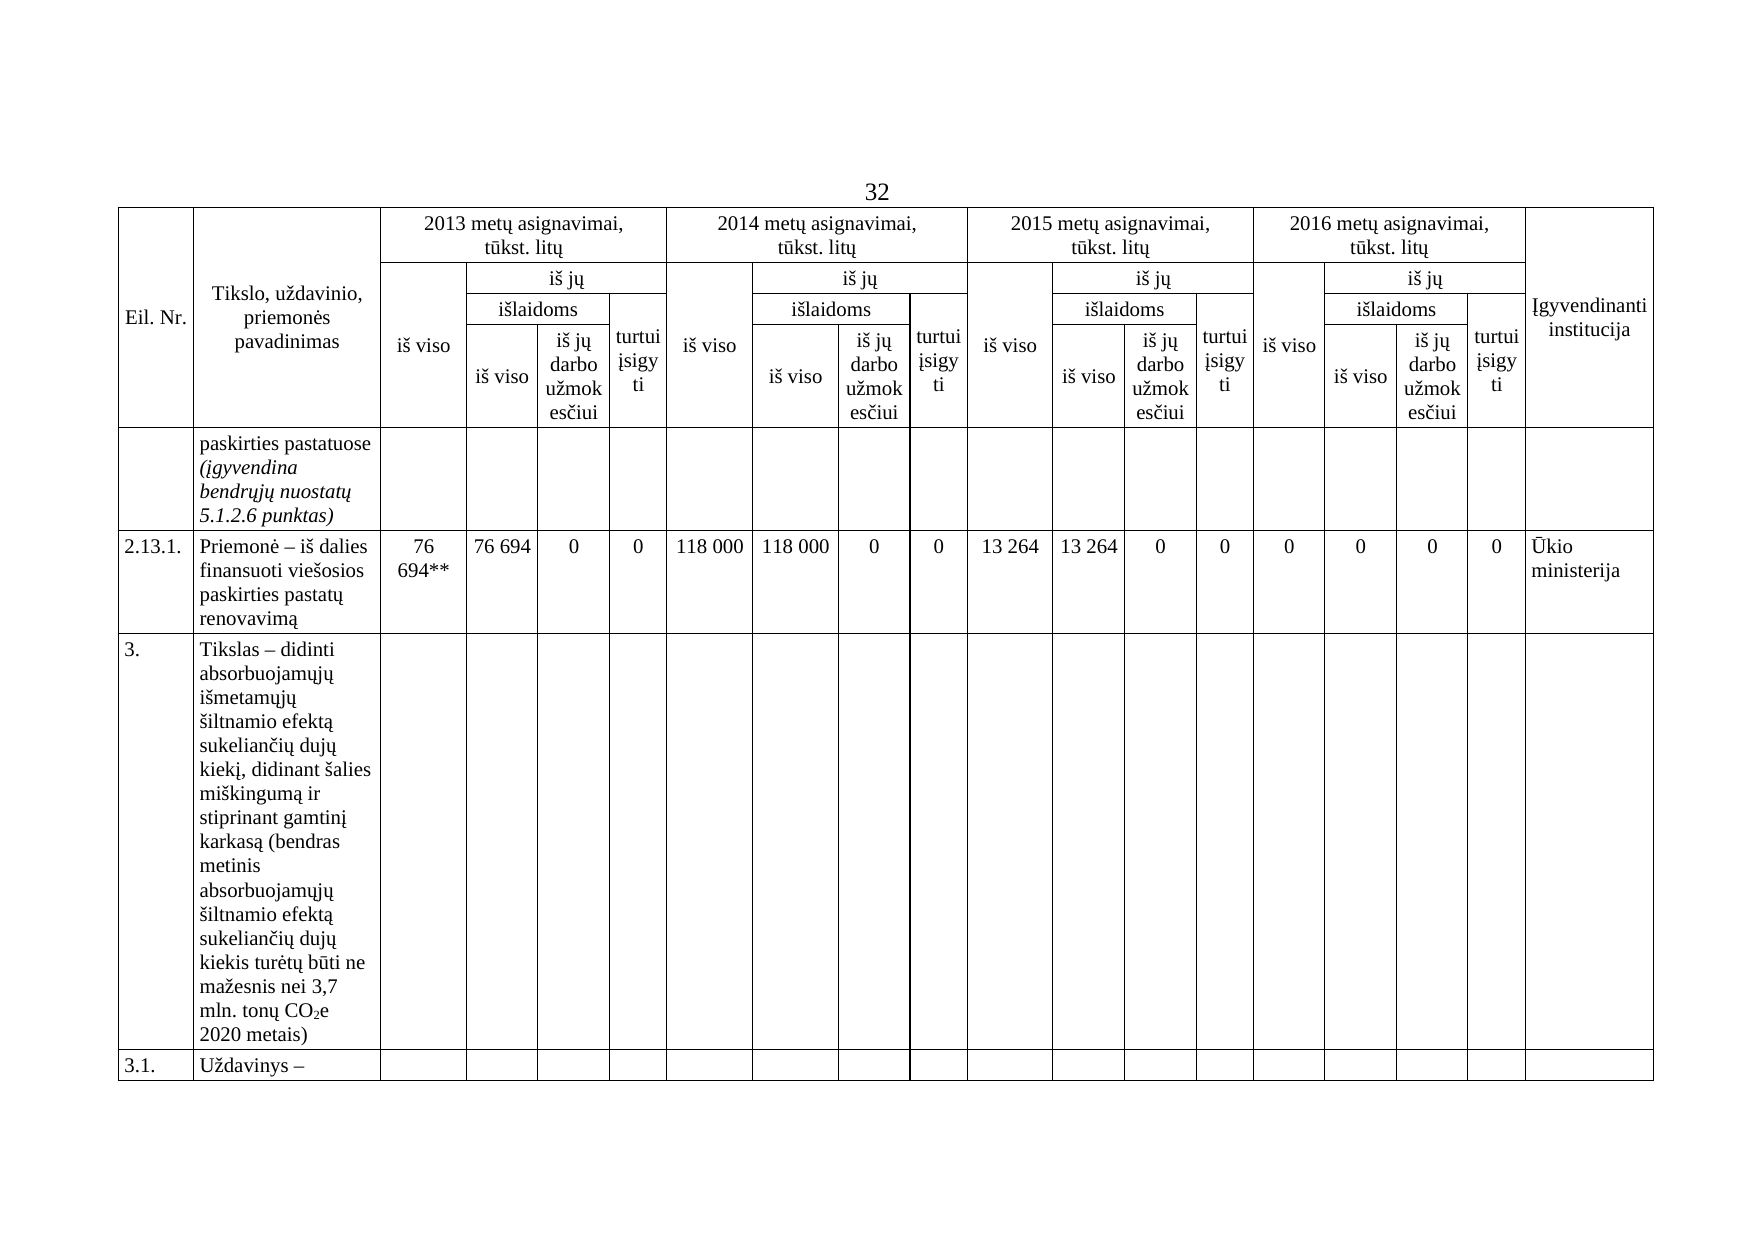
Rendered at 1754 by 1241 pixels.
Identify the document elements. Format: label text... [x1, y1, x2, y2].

table_cell [467, 634, 537, 1049]
table_cell 0 [1125, 531, 1196, 633]
table_cell [1254, 1050, 1324, 1080]
table_cell [1526, 428, 1653, 530]
table_cell turtui įsigyti [1197, 294, 1253, 427]
table_cell [911, 428, 967, 530]
table_cell [1397, 634, 1467, 1049]
table_cell [381, 1050, 466, 1080]
table_cell iš viso [753, 325, 838, 427]
table_cell iš jų darbo užmokesčiui [1397, 325, 1467, 427]
table_cell 3.1. [119, 1050, 193, 1080]
table_cell iš viso [381, 263, 466, 427]
table_cell [667, 1050, 752, 1080]
table_cell [1125, 634, 1196, 1049]
table_cell [381, 428, 466, 530]
table_cell iš viso [667, 263, 752, 427]
table_cell [839, 428, 909, 530]
table_cell 0 [1254, 531, 1324, 633]
table_cell [1125, 1050, 1196, 1080]
table_cell [467, 428, 537, 530]
table_cell [667, 634, 752, 1049]
table_cell [667, 428, 752, 530]
table_cell išlaidoms [753, 294, 909, 323]
table_cell 0 [839, 531, 909, 633]
table_cell 13 264 [968, 531, 1052, 633]
table_cell [1325, 428, 1396, 530]
table_cell 0 [1197, 531, 1253, 633]
table_cell išlaidoms [1053, 294, 1196, 323]
table_cell iš jų [753, 263, 967, 293]
table_cell 76 694** [381, 531, 466, 633]
table_cell Tikslas – didinti absorbuojamųjų išmetamųjų šiltnamio efektą sukeliančių dujų kiekį, didinant šalies miškingumą ir stiprinant gamtinį karkasą (bendras metinis absorbuojamųjų šiltnamio efektą sukeliančių dujų kiekis turėtų būti ne mažesnis nei 3,7 mln. tonų CO2e 2020 metais) [194, 634, 380, 1049]
table_header 2016 metų asignavimai, tūkst. litų [1254, 208, 1525, 262]
table_cell [968, 428, 1052, 530]
table_cell iš jų darbo užmokesčiui [538, 325, 609, 427]
table_cell 76 694 [467, 531, 537, 633]
table_cell [1526, 634, 1653, 1049]
table_header 2014 metų asignavimai, tūkst. litų [667, 208, 967, 262]
table_cell 0 [911, 531, 967, 633]
table_cell [1468, 428, 1525, 530]
table_cell 0 [1325, 531, 1396, 633]
table_cell [1526, 1050, 1653, 1080]
table_cell Priemonė – iš dalies finansuoti viešosios paskirties pastatų renovavimą [194, 531, 380, 633]
table_cell 118 000 [667, 531, 752, 633]
table_cell iš viso [1325, 325, 1396, 427]
table_cell iš viso [968, 263, 1052, 427]
table_cell iš jų [1053, 263, 1253, 293]
table_cell Uždavinys – [194, 1050, 380, 1080]
table_cell paskirties pastatuose (įgyvendina bendrųjų nuostatų 5.1.2.6 punktas) [194, 428, 380, 530]
table_cell turtui įsigyti [911, 294, 967, 427]
table_cell [610, 634, 666, 1049]
table_cell [538, 1050, 609, 1080]
table_cell iš jų darbo užmokesčiui [1125, 325, 1196, 427]
table_cell [1197, 428, 1253, 530]
table_cell [1197, 634, 1253, 1049]
table_cell [839, 1050, 909, 1080]
table_header 2013 metų asignavimai, tūkst. litų [381, 208, 666, 262]
table_header 2015 metų asignavimai, tūkst. litų [968, 208, 1253, 262]
table_header Įgyvendinanti institucija [1526, 208, 1653, 427]
table_cell 0 [610, 531, 666, 633]
table_cell išlaidoms [1325, 294, 1467, 323]
table_cell [538, 634, 609, 1049]
table_cell 13 264 [1053, 531, 1124, 633]
table_cell iš jų [1325, 263, 1525, 293]
table_cell [968, 634, 1052, 1049]
table_cell [538, 428, 609, 530]
table_cell iš viso [1053, 325, 1124, 427]
table_cell iš jų [467, 263, 666, 293]
table_cell [1325, 634, 1396, 1049]
table_cell [839, 634, 909, 1049]
table_cell [753, 1050, 838, 1080]
table_cell [1125, 428, 1196, 530]
table_cell turtui įsigyti [610, 294, 666, 427]
table_cell išlaidoms [467, 294, 609, 323]
table_cell iš viso [467, 325, 537, 427]
table_cell [753, 428, 838, 530]
table_cell [610, 1050, 666, 1080]
table_cell [467, 1050, 537, 1080]
table_cell [753, 634, 838, 1049]
table_cell 2.13.1. [119, 531, 193, 633]
table_cell [1197, 1050, 1253, 1080]
table_cell [1053, 428, 1124, 530]
table_cell turtui įsigyti [1468, 294, 1525, 427]
table_cell 0 [1397, 531, 1467, 633]
table_cell 0 [538, 531, 609, 633]
table_cell [968, 1050, 1052, 1080]
table_cell [1468, 1050, 1525, 1080]
table_cell Ūkio ministerija [1526, 531, 1653, 633]
table_cell [911, 1050, 967, 1080]
table_cell 118 000 [753, 531, 838, 633]
table_cell [1254, 428, 1324, 530]
table_cell [1397, 428, 1467, 530]
table_header Eil. Nr. [119, 208, 193, 427]
table_cell [911, 634, 967, 1049]
table_cell 3. [119, 634, 193, 1049]
table_cell iš jų darbo užmokesčiui [839, 325, 909, 427]
table_cell [610, 428, 666, 530]
table_header Tikslo, uždavinio, priemonės pavadinimas [194, 208, 380, 427]
table_cell [1053, 634, 1124, 1049]
table_cell [1468, 634, 1525, 1049]
table_cell [1254, 634, 1324, 1049]
table_cell 0 [1468, 531, 1525, 633]
table_cell [119, 428, 193, 530]
table_cell [381, 634, 466, 1049]
table_cell [1397, 1050, 1467, 1080]
table_cell [1325, 1050, 1396, 1080]
table_cell [1053, 1050, 1124, 1080]
table_cell iš viso [1254, 263, 1324, 427]
